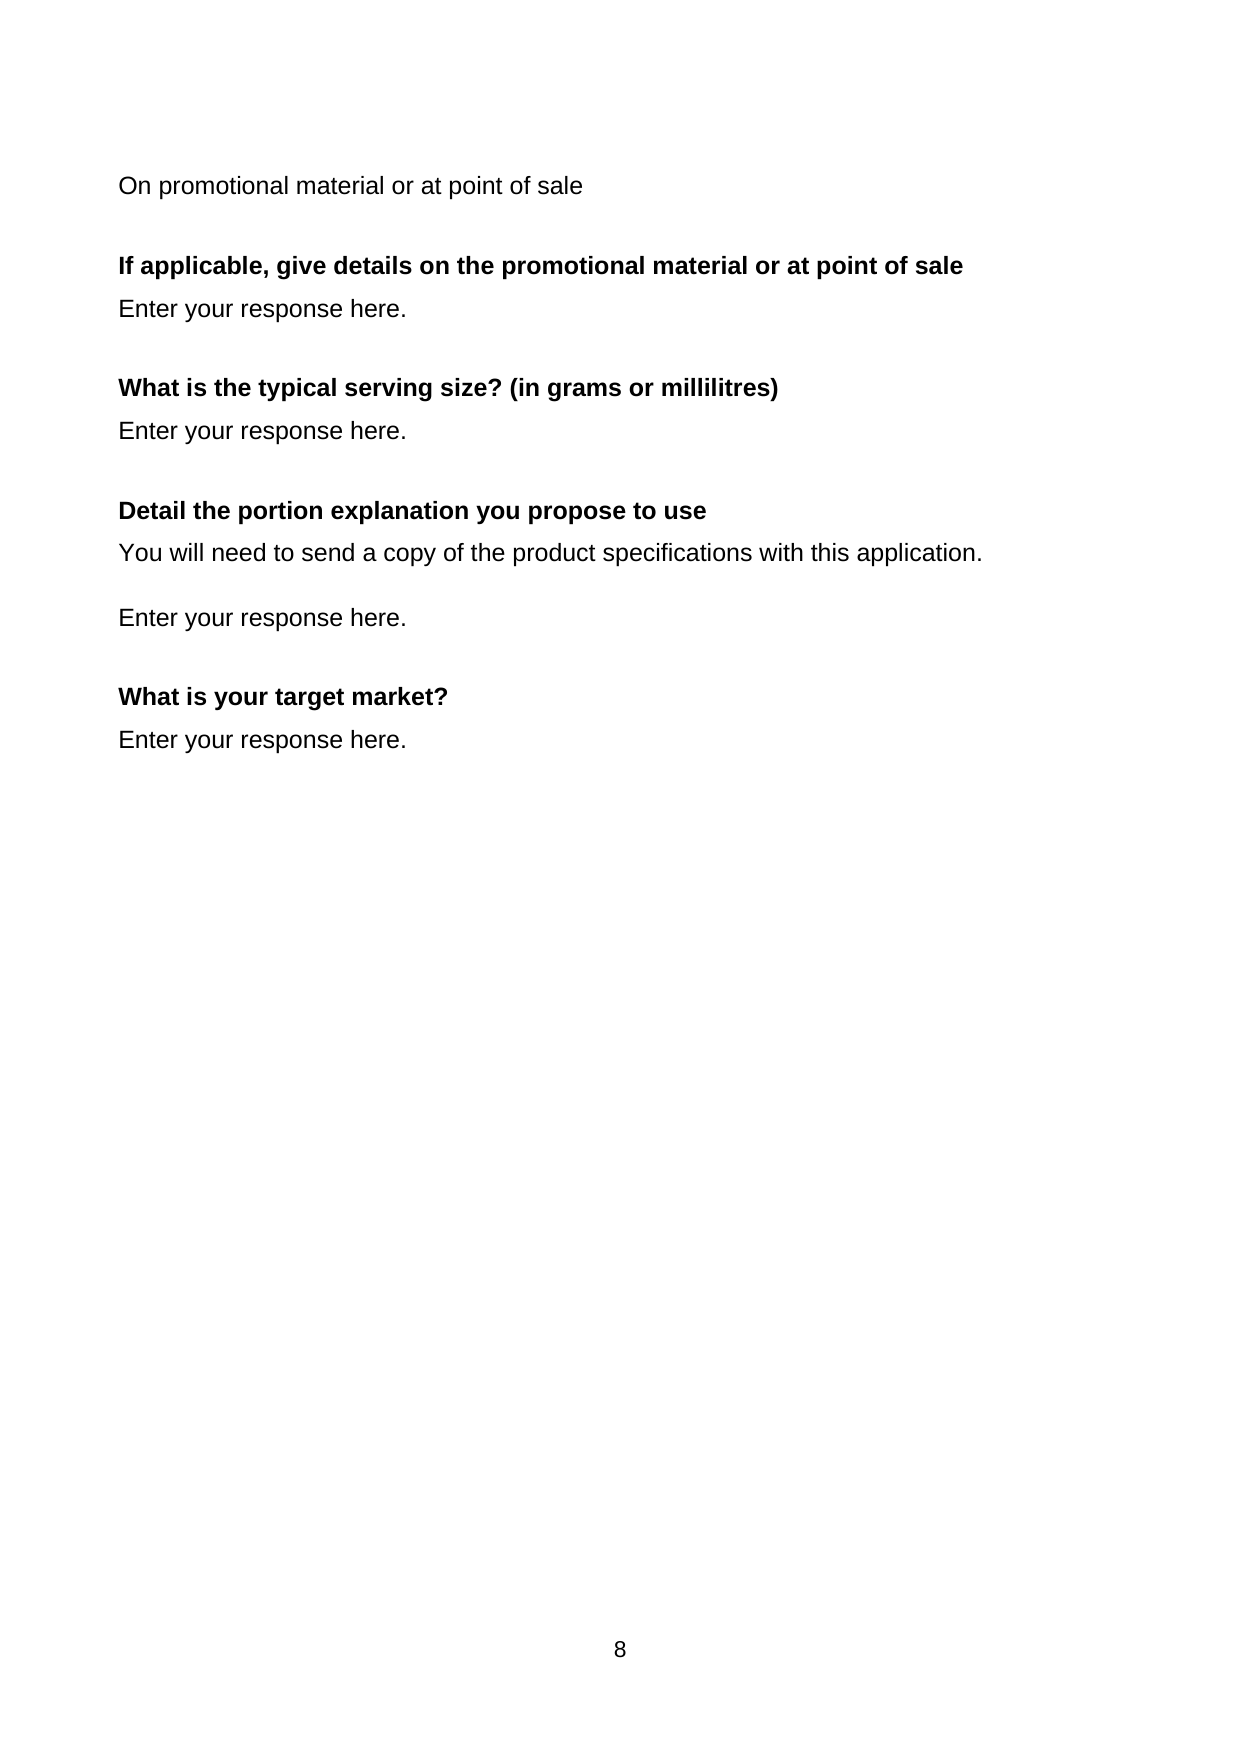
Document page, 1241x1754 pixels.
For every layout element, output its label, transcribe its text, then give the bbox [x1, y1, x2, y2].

text Enter your response here. [118, 416, 1122, 445]
text On promotional material or at point of sale [118, 171, 1122, 200]
text Enter your response here. [118, 602, 1122, 631]
text Enter your response here. [118, 725, 1122, 754]
text Enter your response here. [118, 294, 1122, 322]
subtitle What is the typical serving size? (in grams or millilitres) [118, 370, 1122, 403]
subtitle Detail the portion explanation you propose to use [118, 493, 1122, 526]
subtitle If applicable, give details on the promotional material or at point of sale [118, 248, 1122, 281]
text You will need to send a copy of the product specifications with this application. [118, 538, 1122, 567]
subtitle What is your target market? [118, 679, 1122, 712]
